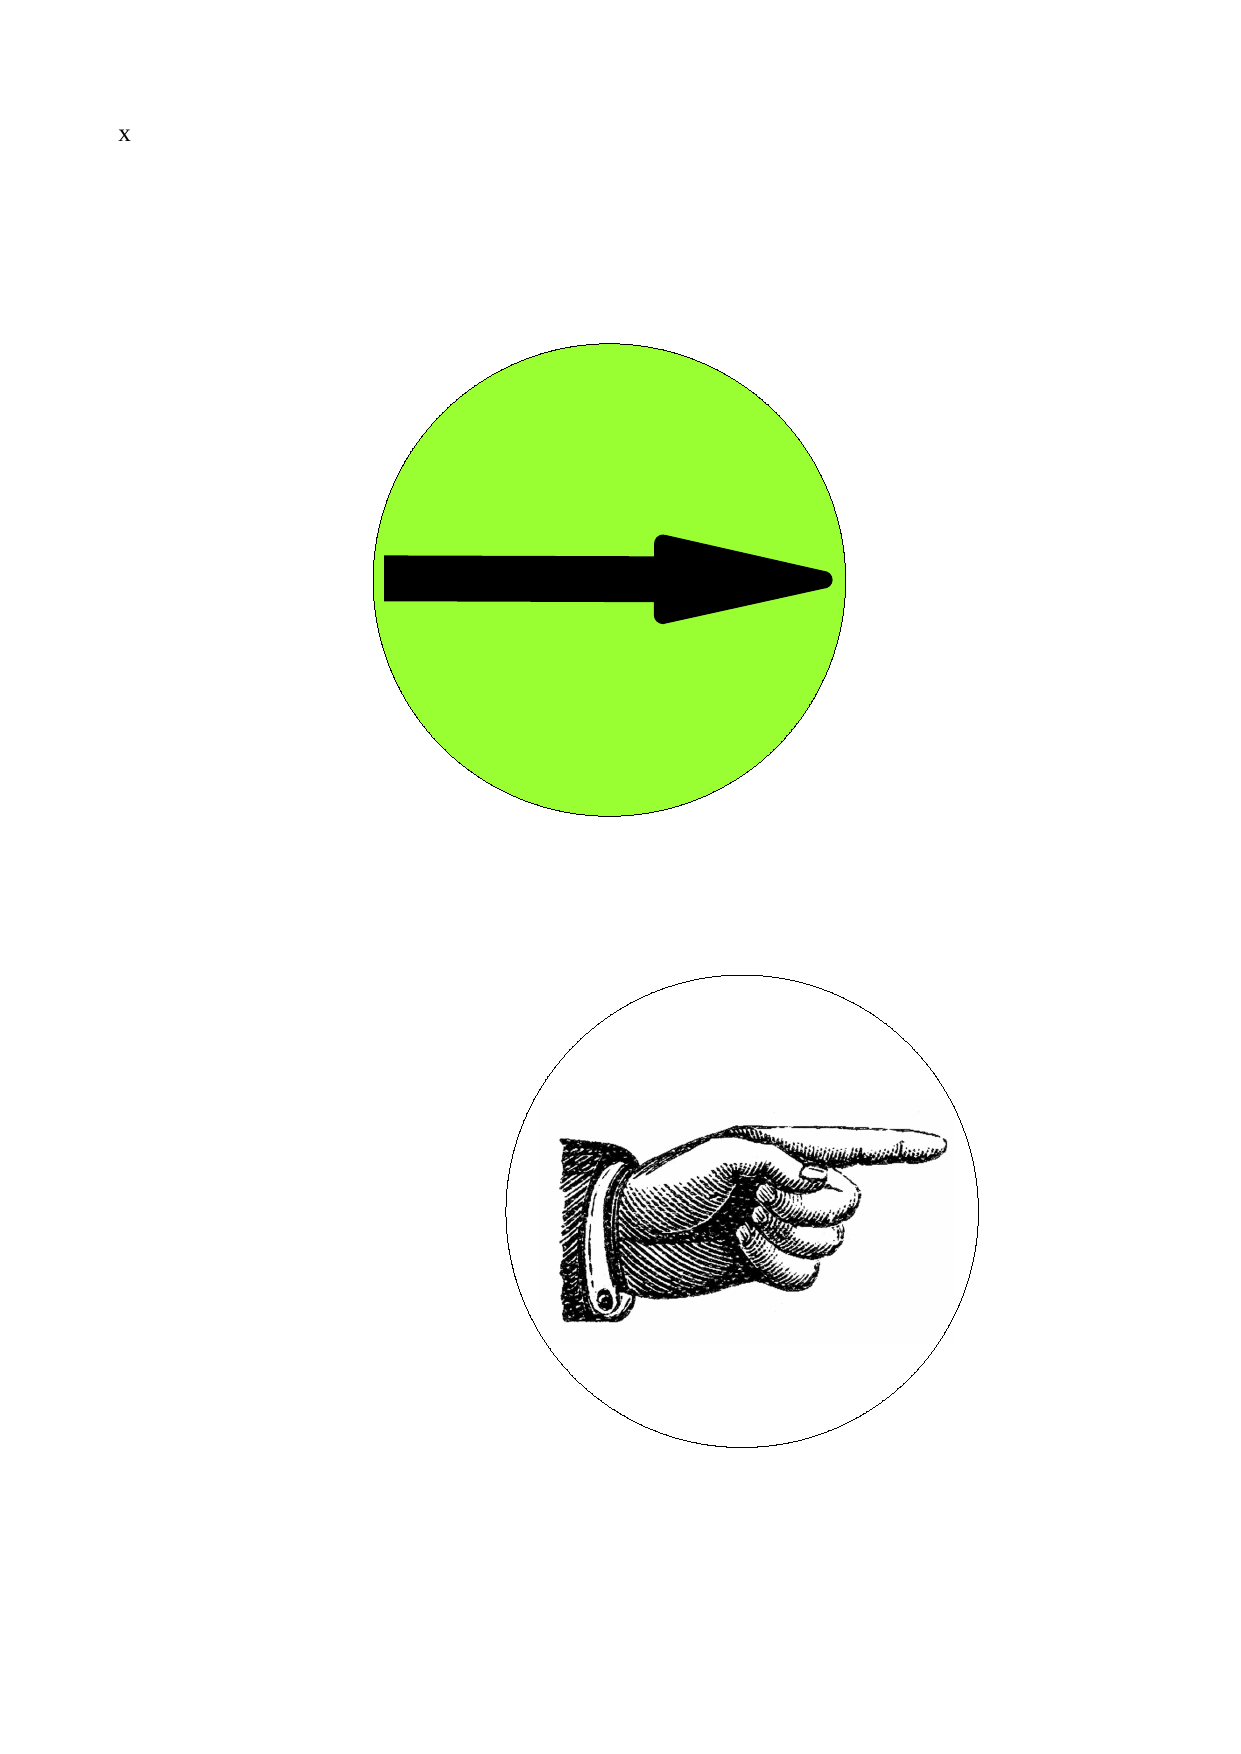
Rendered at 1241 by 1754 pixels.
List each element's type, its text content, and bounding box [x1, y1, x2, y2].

text x [118, 118, 1122, 147]
picture [540, 1099, 954, 1344]
